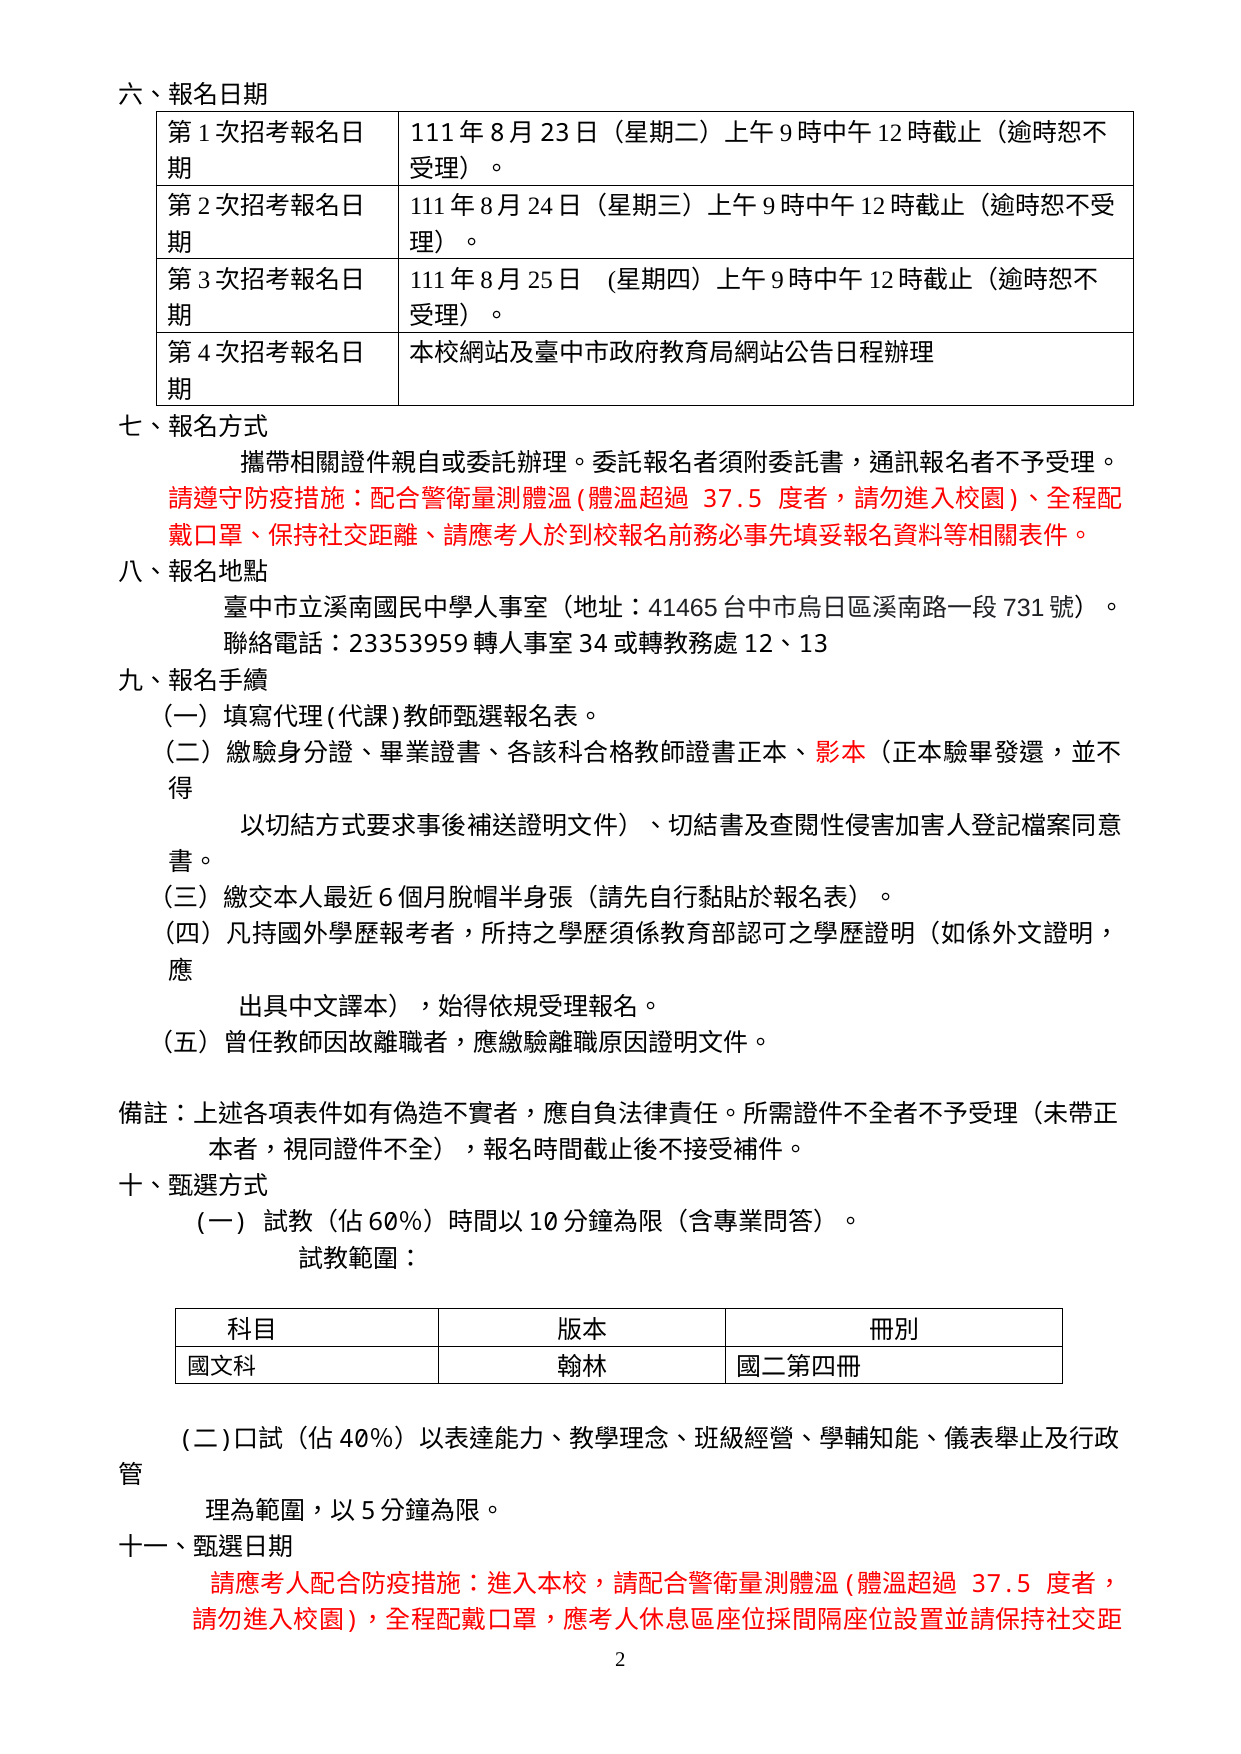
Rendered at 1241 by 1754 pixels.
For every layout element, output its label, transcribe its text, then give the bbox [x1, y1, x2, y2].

table_header 科目 [176, 1309, 438, 1346]
table_cell 111年8月25日 (星期四）上午9時中午12時截止（逾時恕不受理）。 [399, 259, 1133, 332]
text 理為範圍，以5分鐘為限。 [206, 1491, 1122, 1527]
text (二)口試（佔40％）以表達能力、教學理念、班級經營、學輔知能、儀表舉止及行政管 [118, 1418, 1122, 1491]
text （五）曾任教師因故離職者，應繳驗離職原因證明文件。 [118, 1023, 1122, 1059]
table_cell 國文科 [176, 1347, 438, 1383]
text 備註：上述各項表件如有偽造不實者，應自負法律責任。所需證件不全者不予受理（未帶正 [118, 1093, 1122, 1129]
text 七、報名方式 [118, 406, 1122, 443]
text 請應考人配合防疫措施：進入本校，請配合警衛量測體溫(體溫超過 37.5 度者，請勿進入校園)，全程配戴口罩，應考人休息區座位採間隔座位設置並請保持社交距 [118, 1563, 1122, 1636]
text 八、報名地點 [118, 551, 1122, 588]
text 以切結方式要求事後補送證明文件）、切結書及查閱性侵害加害人登記檔案同意書。 [118, 805, 1122, 878]
text 聯絡電話：23353959轉人事室34或轉教務處12、13 [118, 624, 1122, 660]
text 本者，視同證件不全），報名時間截止後不接受補件。 [118, 1129, 1122, 1166]
table_cell 第3次招考報名日期 [157, 259, 398, 332]
table_header 第1次招考報名日期 [157, 112, 398, 185]
text （三）繳交本人最近6個月脫帽半身張（請先自行黏貼於報名表）。 [118, 878, 1122, 914]
text 試教範圍： [118, 1238, 1122, 1274]
table_cell 111年8月24日（星期三）上午9時中午12時截止（逾時恕不受理）。 [399, 186, 1133, 258]
text 十、甄選方式 [118, 1166, 1122, 1202]
text 六、報名日期 [118, 75, 1122, 111]
table_cell 翰林 [439, 1347, 725, 1383]
text 九、報名手續 [118, 660, 1122, 696]
text (一) 試教（佔60％）時間以10分鐘為限（含專業問答）。 [118, 1202, 1122, 1238]
text 十一、甄選日期 [118, 1527, 1122, 1563]
text 出具中文譯本），始得依規受理報名。 [118, 986, 1122, 1023]
text （二）繳驗身分證、畢業證書、各該科合格教師證書正本、影本（正本驗畢發還，並不得 [118, 733, 1122, 805]
text （四）凡持國外學歷報考者，所持之學歷須係教育部認可之學歷證明（如係外文證明，應 [118, 914, 1122, 986]
text （一）填寫代理(代課)教師甄選報名表。 [118, 696, 1122, 733]
text 攜帶相關證件親自或委託辦理。委託報名者須附委託書，通訊報名者不予受理。請遵守防疫措施：配合警衛量測體溫(體溫超過 37.5 度者，請勿進入校園)、全程配戴口罩、保持社交距離、請應考人於到校報名前務必事先填妥報名資料等相關表件。 [118, 443, 1122, 551]
table_header 冊別 [726, 1309, 1062, 1346]
table_cell 國二第四冊 [726, 1347, 1062, 1383]
table_cell 本校網站及臺中市政府教育局網站公告日程辦理 [399, 333, 1133, 405]
table_cell 第4次招考報名日期 [157, 333, 398, 405]
table_cell 第2次招考報名日期 [157, 186, 398, 258]
table_header 版本 [439, 1309, 725, 1346]
text 臺中市立溪南國民中學人事室（地址：41465台中市烏日區溪南路一段731號）。 [118, 588, 1122, 624]
table_header 111年8月23日（星期二）上午9時中午12時截止（逾時恕不受理）。 [399, 112, 1133, 185]
